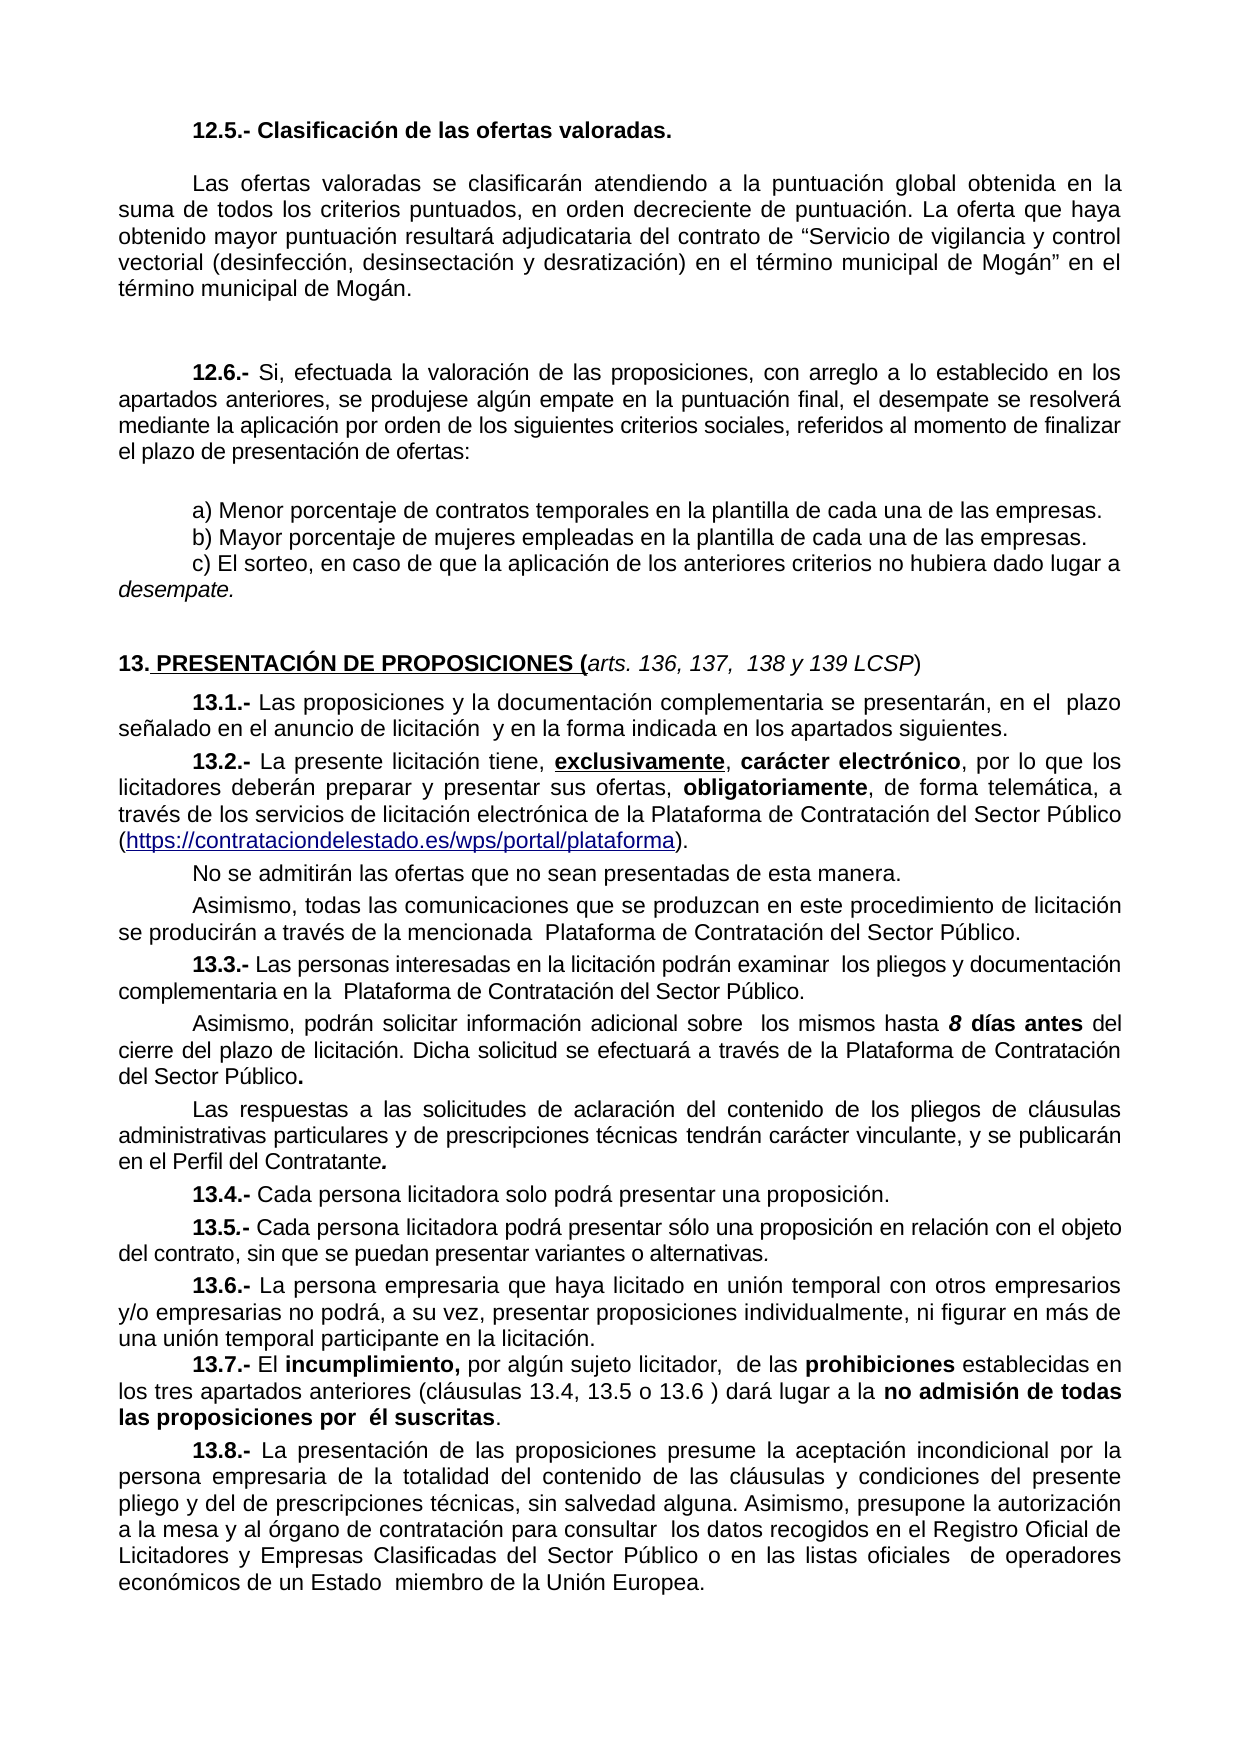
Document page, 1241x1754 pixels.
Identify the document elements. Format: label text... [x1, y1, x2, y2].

text Las ofertas valoradas se clasificarán atendiendo a la puntuación global obtenida en la suma de todos los criterios puntuados, en orden decreciente de puntuación. La oferta que haya obtenido mayor puntuación resultará adjudicataria del contrato de “Servicio de vigilancia y control vectorial (desinfección, desinsectación y desratización) en el término municipal de Mogán” en el término municipal de Mogán. [118, 170, 1122, 302]
text 13.5.- Cada persona licitadora podrá presentar sólo una proposición en relación con el objeto del contrato, sin que se puedan presentar variantes o alternativas. [118, 1213, 1122, 1266]
text 13.2.- La presente licitación tiene, exclusivamente, carácter electrónico, por lo que los licitadores deberán preparar y presentar sus ofertas, obligatoriamente, de forma telemática, a través de los servicios de licitación electrónica de la Plataforma de Contratación del Sector Público (https://contrataciondelestado.es/wps/portal/plataforma). [118, 748, 1122, 853]
text b) Mayor porcentaje de mujeres empleadas en la plantilla de cada una de las empresas. [192, 524, 1122, 550]
text Asimismo, podrán solicitar información adicional sobre los mismos hasta 8 días antes del cierre del plazo de licitación. Dicha solicitud se efectuará a través de la Plataforma de Contratación del Sector Público. [118, 1010, 1122, 1089]
text 12.6.- Si, efectuada la valoración de las proposiciones, con arreglo a lo establecido en los apartados anteriores, se produjese algún empate en la puntuación final, el desempate se resolverá mediante la aplicación por orden de los siguientes criterios sociales, referidos al momento de finalizar el plazo de presentación de ofertas: [118, 359, 1122, 465]
text 13.4.- Cada persona licitadora solo podrá presentar una proposición. [118, 1181, 1122, 1207]
text 13.8.- La presentación de las proposiciones presume la aceptación incondicional por la persona empresaria de la totalidad del contenido de las cláusulas y condiciones del presente pliego y del de prescripciones técnicas, sin salvedad alguna. Asimismo, presupone la autorización a la mesa y al órgano de contratación para consultar los datos recogidos en el Registro Oficial de Licitadores y Empresas Clasificadas del Sector Público o en las listas oficiales de operadores económicos de un Estado miembro de la Unión Europea. [118, 1437, 1122, 1595]
text 12.5.- Clasificación de las ofertas valoradas. [118, 117, 1122, 144]
text 13.3.- Las personas interesadas en la licitación podrán examinar los pliegos y documentación complementaria en la Plataforma de Contratación del Sector Público. [118, 951, 1122, 1004]
text desempate. [118, 576, 1122, 603]
text 13. PRESENTACIÓN DE PROPOSICIONES (arts. 136, 137, 138 y 139 LCSP) [118, 650, 1122, 677]
text 13.7.- El incumplimiento, por algún sujeto licitador, de las prohibiciones establecidas en los tres apartados anteriores (cláusulas 13.4, 13.5 o 13.6 ) dará lugar a la no admisión de todas las proposiciones por él suscritas. [118, 1351, 1122, 1431]
text c) El sorteo, en caso de que la aplicación de los anteriores criterios no hubiera dado lugar a [192, 550, 1122, 576]
text Asimismo, todas las comunicaciones que se produzcan en este procedimiento de licitación se producirán a través de la mencionada Plataforma de Contratación del Sector Público. [118, 892, 1122, 945]
text 13.6.- La persona empresaria que haya licitado en unión temporal con otros empresarios y/o empresarias no podrá, a su vez, presentar proposiciones individualmente, ni figurar en más de una unión temporal participante en la licitación. [118, 1272, 1122, 1351]
text a) Menor porcentaje de contratos temporales en la plantilla de cada una de las empresas. [192, 497, 1122, 524]
text No se admitirán las ofertas que no sean presentadas de esta manera. [118, 860, 1122, 886]
text 13.1.- Las proposiciones y la documentación complementaria se presentarán, en el plazo señalado en el anuncio de licitación y en la forma indicada en los apartados siguientes. [118, 689, 1122, 742]
text Las respuestas a las solicitudes de aclaración del contenido de los pliegos de cláusulas administrativas particulares y de prescripciones técnicas tendrán carácter vinculante, y se publicarán en el Perfil del Contratante. [118, 1096, 1122, 1174]
